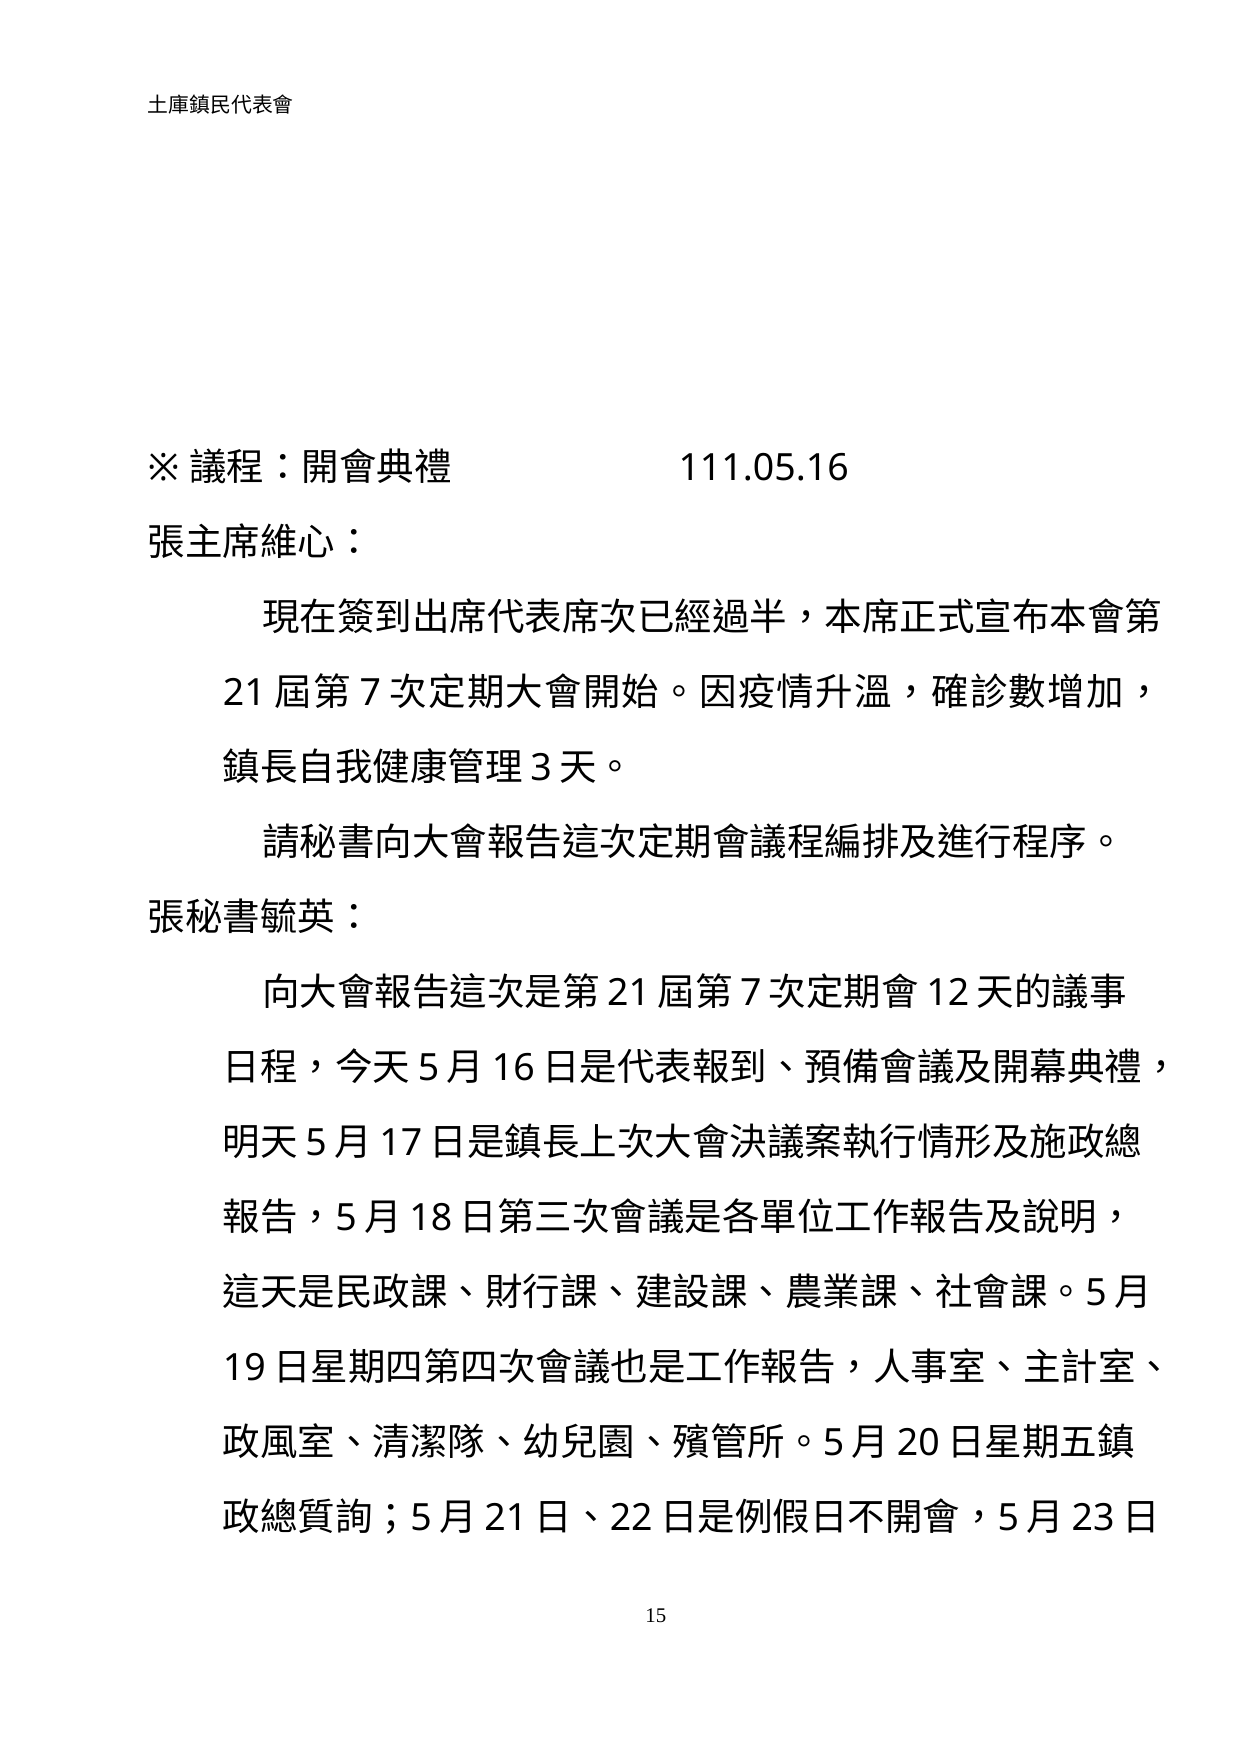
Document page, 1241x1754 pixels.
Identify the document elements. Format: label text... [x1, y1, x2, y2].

text 張秘書毓英： [148, 876, 1163, 951]
text ※ 議程：開會典禮 111.05.16 [148, 426, 1163, 501]
text 請秘書向大會報告這次定期會議程編排及進行程序。 [223, 801, 1163, 876]
text 向大會報告這次是第21屆第7次定期會12天的議事日程，今天5月16日是代表報到、預備會議及開幕典禮，明天5月17日是鎮長上次大會決議案執行情形及施政總報告，5月18日第三次會議是各單位工作報告及說明，這天是民政課、財行課、建設課、農業課、社會課。5月19日星期四第四次會議也是工作報告，人事室、主計室、政風室、清潔隊、幼兒園、殯管所。5月20日星期五鎮政總質詢；5月21日、22日是例假日不開會，5月23日本來是編排鎮政總質詢，因為鎮長有公文來有要事要請假，因為本來會期在上周就結束，所以5月23日總質詢與5月24日議程變更，5月23日是110年總決算及一般議案的小組審查。5月24日變更為鎮政總質詢；5月25日第3號議案的小組審查，5月26日第4號議案的小組審查。5月27日第十次會議本次議程最後一天，是110年總決算及一般議案決議、臨時動議及閉會典禮，以上是這次12天議程的編排情形，請主席徵求大會意見看代表是否有意見? [223, 951, 1163, 1551]
text 現在簽到出席代表席次已經過半，本席正式宣布本會第21屆第7次定期大會開始。因疫情升溫，確診數增加，鎮長自我健康管理3天。 [223, 576, 1163, 801]
text 張主席維心： [148, 501, 1163, 576]
